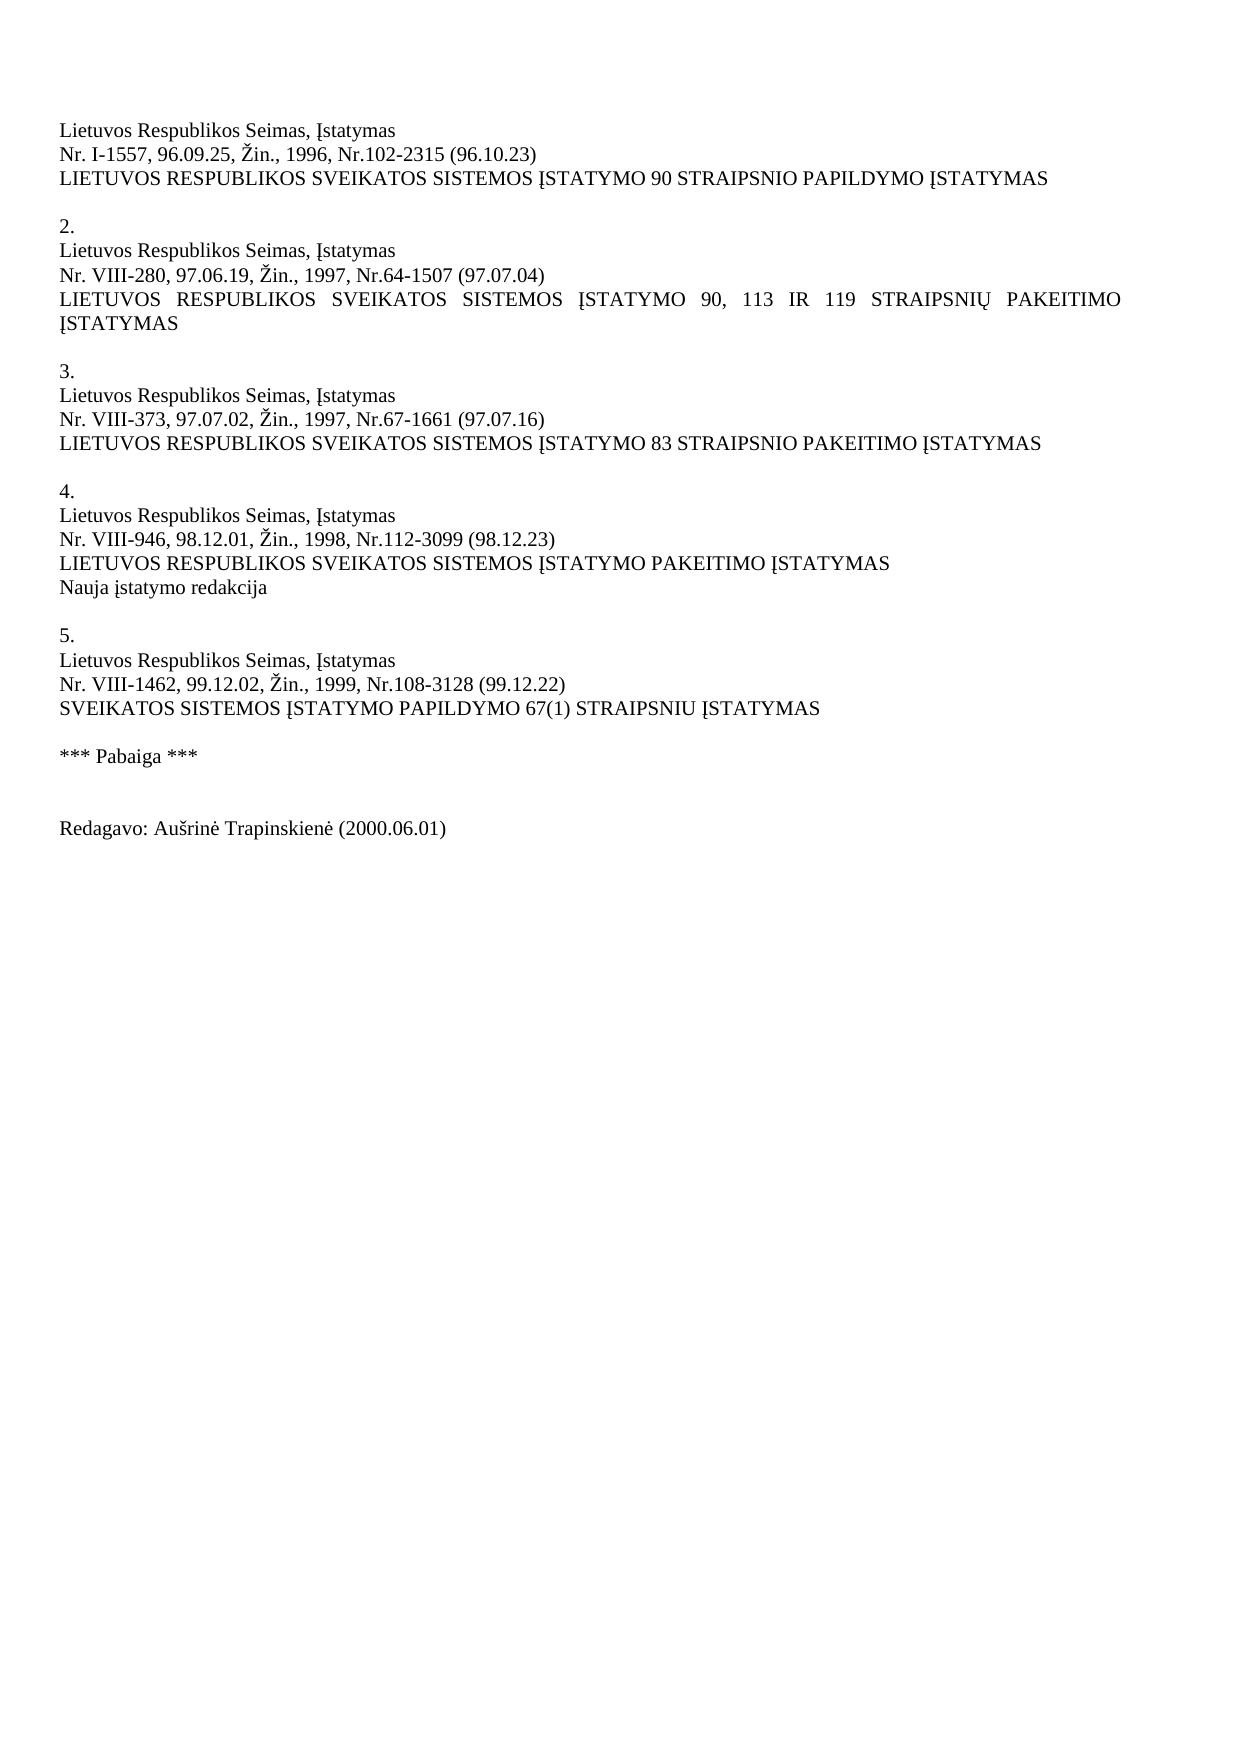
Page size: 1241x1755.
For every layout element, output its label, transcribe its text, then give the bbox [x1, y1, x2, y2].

text *** Pabaiga *** [59, 744, 1122, 768]
text LIETUVOS RESPUBLIKOS SVEIKATOS SISTEMOS ĮSTATYMO PAKEITIMO ĮSTATYMAS [59, 551, 1122, 575]
text Nr. VIII-1462, 99.12.02, Žin., 1999, Nr.108-3128 (99.12.22) [59, 672, 1122, 696]
text Lietuvos Respublikos Seimas, Įstatymas [59, 383, 1122, 407]
text Nauja įstatymo redakcija [59, 575, 1122, 599]
text LIETUVOS RESPUBLIKOS SVEIKATOS SISTEMOS ĮSTATYMO 90, 113 IR 119 STRAIPSNIŲ PAKEITIMO ĮSTATYMAS [59, 287, 1122, 335]
text 2. [59, 214, 1122, 238]
text 3. [59, 359, 1122, 383]
text Lietuvos Respublikos Seimas, Įstatymas [59, 118, 1122, 142]
text 4. [59, 479, 1122, 503]
text Nr. VIII-946, 98.12.01, Žin., 1998, Nr.112-3099 (98.12.23) [59, 527, 1122, 551]
text Redagavo: Aušrinė Trapinskienė (2000.06.01) [59, 816, 1122, 840]
text Nr. I-1557, 96.09.25, Žin., 1996, Nr.102-2315 (96.10.23) [59, 142, 1122, 166]
text LIETUVOS RESPUBLIKOS SVEIKATOS SISTEMOS ĮSTATYMO 90 STRAIPSNIO PAPILDYMO ĮSTATYMAS [59, 166, 1122, 190]
text Lietuvos Respublikos Seimas, Įstatymas [59, 238, 1122, 262]
text Lietuvos Respublikos Seimas, Įstatymas [59, 503, 1122, 527]
text Nr. VIII-373, 97.07.02, Žin., 1997, Nr.67-1661 (97.07.16) [59, 407, 1122, 431]
text 5. [59, 623, 1122, 647]
text SVEIKATOS SISTEMOS ĮSTATYMO PAPILDYMO 67(1) STRAIPSNIU ĮSTATYMAS [59, 696, 1122, 720]
text Lietuvos Respublikos Seimas, Įstatymas [59, 647, 1122, 672]
text LIETUVOS RESPUBLIKOS SVEIKATOS SISTEMOS ĮSTATYMO 83 STRAIPSNIO PAKEITIMO ĮSTATYMAS [59, 431, 1122, 455]
text Nr. VIII-280, 97.06.19, Žin., 1997, Nr.64-1507 (97.07.04) [59, 262, 1122, 287]
